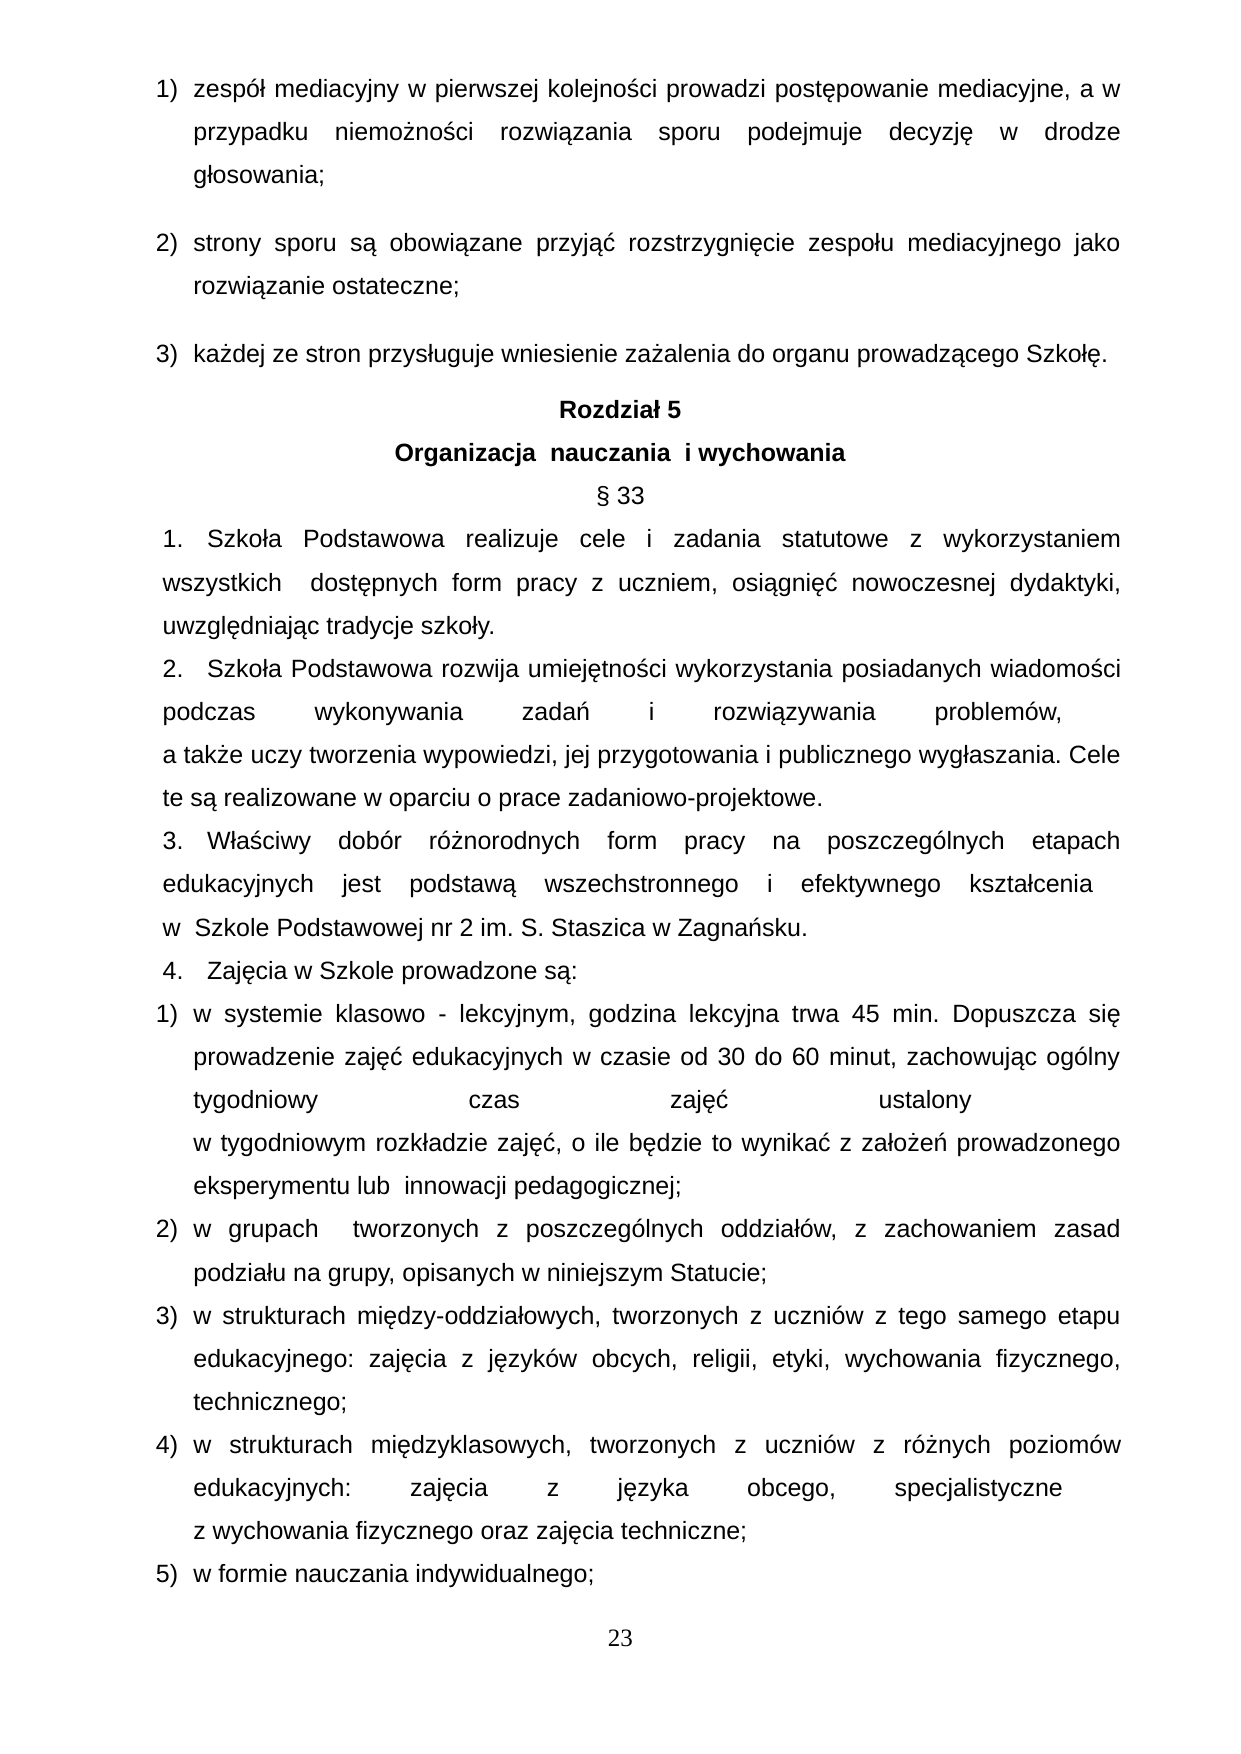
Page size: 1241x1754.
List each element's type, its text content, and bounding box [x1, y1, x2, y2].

list zespół mediacyjny w pierwszej kolejności prowadzi postępowanie mediacyjne, a w przypadku niemożności rozwiązania sporu podejmuje decyzję w drodze głosowania; [156, 74, 1122, 189]
list w systemie klasowo - lekcyjnym, godzina lekcyjna trwa 45 min. Dopuszcza się prowadzenie zajęć edukacyjnych w czasie od 30 do 60 minut, zachowując ogólny tygodniowy czas zajęć ustalony w tygodniowym rozkładzie zajęć, o ile będzie to wynikać z założeń prowadzonego eksperymentu lub innowacji pedagogicznej; [156, 999, 1122, 1200]
text § 33 [118, 481, 1122, 510]
list w grupach tworzonych z poszczególnych oddziałów, z zachowaniem zasad podziału na grupy, opisanych w niniejszym Statucie; [156, 1214, 1122, 1286]
list Szkoła Podstawowa realizuje cele i zadania statutowe z wykorzystaniem wszystkich dostępnych form pracy z uczniem, osiągnięć nowoczesnej dydaktyki, uwzględniając tradycje szkoły. [162, 524, 1122, 639]
text Rozdział 5 [118, 395, 1122, 424]
list Właściwy dobór różnorodnych form pracy na poszczególnych etapach edukacyjnych jest podstawą wszechstronnego i efektywnego kształcenia w Szkole Podstawowej nr 2 im. S. Staszica w Zagnańsku. [162, 826, 1122, 941]
list każdej ze stron przysługuje wniesienie zażalenia do organu prowadzącego Szkołę. [156, 339, 1122, 368]
list w formie nauczania indywidualnego; [156, 1559, 1122, 1588]
list Zajęcia w Szkole prowadzone są: [162, 956, 1122, 984]
list w strukturach międzyklasowych, tworzonych z uczniów z różnych poziomów edukacyjnych: zajęcia z języka obcego, specjalistyczne z wychowania fizycznego oraz zajęcia techniczne; [156, 1430, 1122, 1545]
list strony sporu są obowiązane przyjąć rozstrzygnięcie zespołu mediacyjnego jako rozwiązanie ostateczne; [156, 228, 1122, 300]
text Organizacja nauczania i wychowania [118, 438, 1122, 467]
list Szkoła Podstawowa rozwija umiejętności wykorzystania posiadanych wiadomości podczas wykonywania zadań i rozwiązywania problemów, a także uczy tworzenia wypowiedzi, jej przygotowania i publicznego wygłaszania. Cele te są realizowane w oparciu o prace zadaniowo-projektowe. [162, 654, 1122, 812]
list w strukturach między-oddziałowych, tworzonych z uczniów z tego samego etapu edukacyjnego: zajęcia z języków obcych, religii, etyki, wychowania fizycznego, technicznego; [156, 1301, 1122, 1416]
